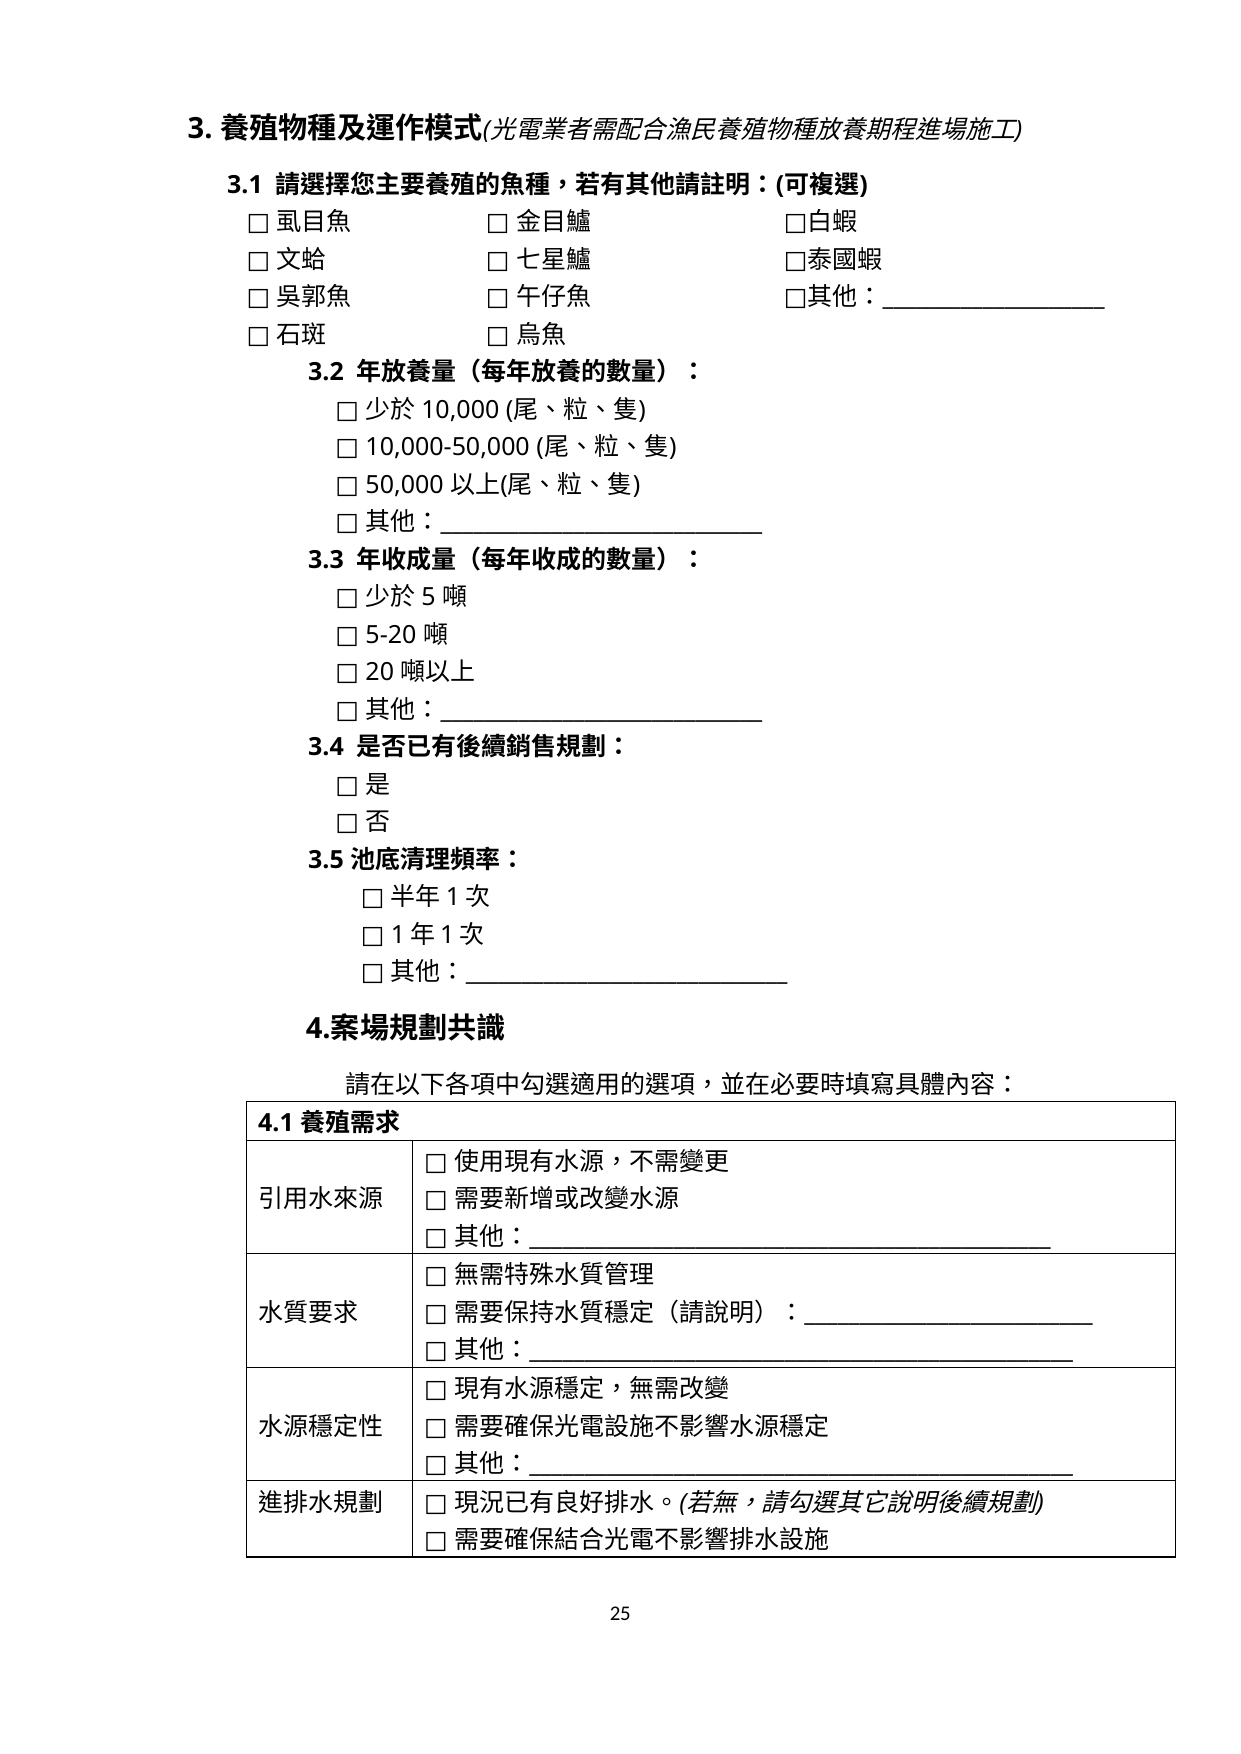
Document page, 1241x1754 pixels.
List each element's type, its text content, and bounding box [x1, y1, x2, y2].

table_cell □ 使用現有水源，不需變更 □ 需要新增或改變水源 □ 其他：_______________________________________________ [413, 1141, 1175, 1253]
text □ 文蛤 [246, 239, 456, 276]
text □ 虱目魚 [246, 201, 456, 239]
text □ 少於 10,000 (尾、粒、隻) [335, 389, 1053, 426]
table_cell 引用水來源 [247, 1141, 412, 1253]
text □ 5-20 噸 [335, 614, 1053, 651]
table_cell □ 無需特殊水質管理 □ 需要保持水質穩定（請說明）：__________________________ □ 其他：_________________________________________________ [413, 1254, 1175, 1367]
text □白蝦 [784, 201, 1053, 239]
text 3.1 請選擇您主要養殖的魚種，若有其他請註明：(可複選) [227, 164, 1053, 201]
text □ 金目鱸 [486, 201, 754, 239]
text □ 少於 5 噸 [335, 576, 1053, 614]
text □泰國蝦 [784, 239, 1053, 276]
text □ 1年1次 [361, 914, 1053, 951]
text 4.案場規劃共識 [306, 989, 1053, 1064]
table_cell 水質要求 [247, 1254, 412, 1367]
table_cell □ 現況已有良好排水。(若無，請勾選其它說明後續規劃) □ 需要確保結合光電不影響排水設施 [413, 1481, 1175, 1556]
text □ 午仔魚 [486, 276, 754, 314]
text □ 石斑 [246, 314, 456, 351]
text □ 否 [335, 801, 1053, 839]
text □ 半年1次 [361, 876, 1053, 914]
text 請在以下各項中勾選適用的選項，並在必要時填寫具體內容： [345, 1064, 1053, 1101]
table_header 4.1 養殖需求 [247, 1102, 1175, 1140]
table_cell 水源穩定性 [247, 1368, 412, 1480]
text □ 20 噸以上 [335, 651, 1053, 689]
text □ 其他：_____________________________ [335, 501, 1053, 539]
text □其他：____________________ [784, 276, 1147, 314]
text □ 吳郭魚 [246, 276, 456, 314]
table_cell 進排水規劃 [247, 1481, 412, 1556]
text □ 七星鱸 [486, 239, 754, 276]
text 3. 養殖物種及運作模式(光電業者需配合漁民養殖物種放養期程進場施工) [187, 89, 1053, 164]
text 3.2 年放養量（每年放養的數量）： [308, 351, 1053, 389]
text 3.4 是否已有後續銷售規劃： [308, 726, 1053, 764]
table_cell □ 現有水源穩定，無需改變 □ 需要確保光電設施不影響水源穩定 □ 其他：_________________________________________________ [413, 1368, 1175, 1480]
text 3.5 池底清理頻率： [308, 839, 1053, 876]
text □ 是 [335, 764, 1053, 801]
text 3.3 年收成量（每年收成的數量）： [308, 539, 1053, 576]
text □ 烏魚 [486, 314, 754, 351]
text □ 其他：_____________________________ [361, 951, 1053, 989]
text □ 50,000 以上(尾、粒、隻) [335, 464, 1053, 501]
text □ 其他：_____________________________ [335, 689, 1053, 726]
text □ 10,000-50,000 (尾、粒、隻) [335, 426, 1053, 464]
